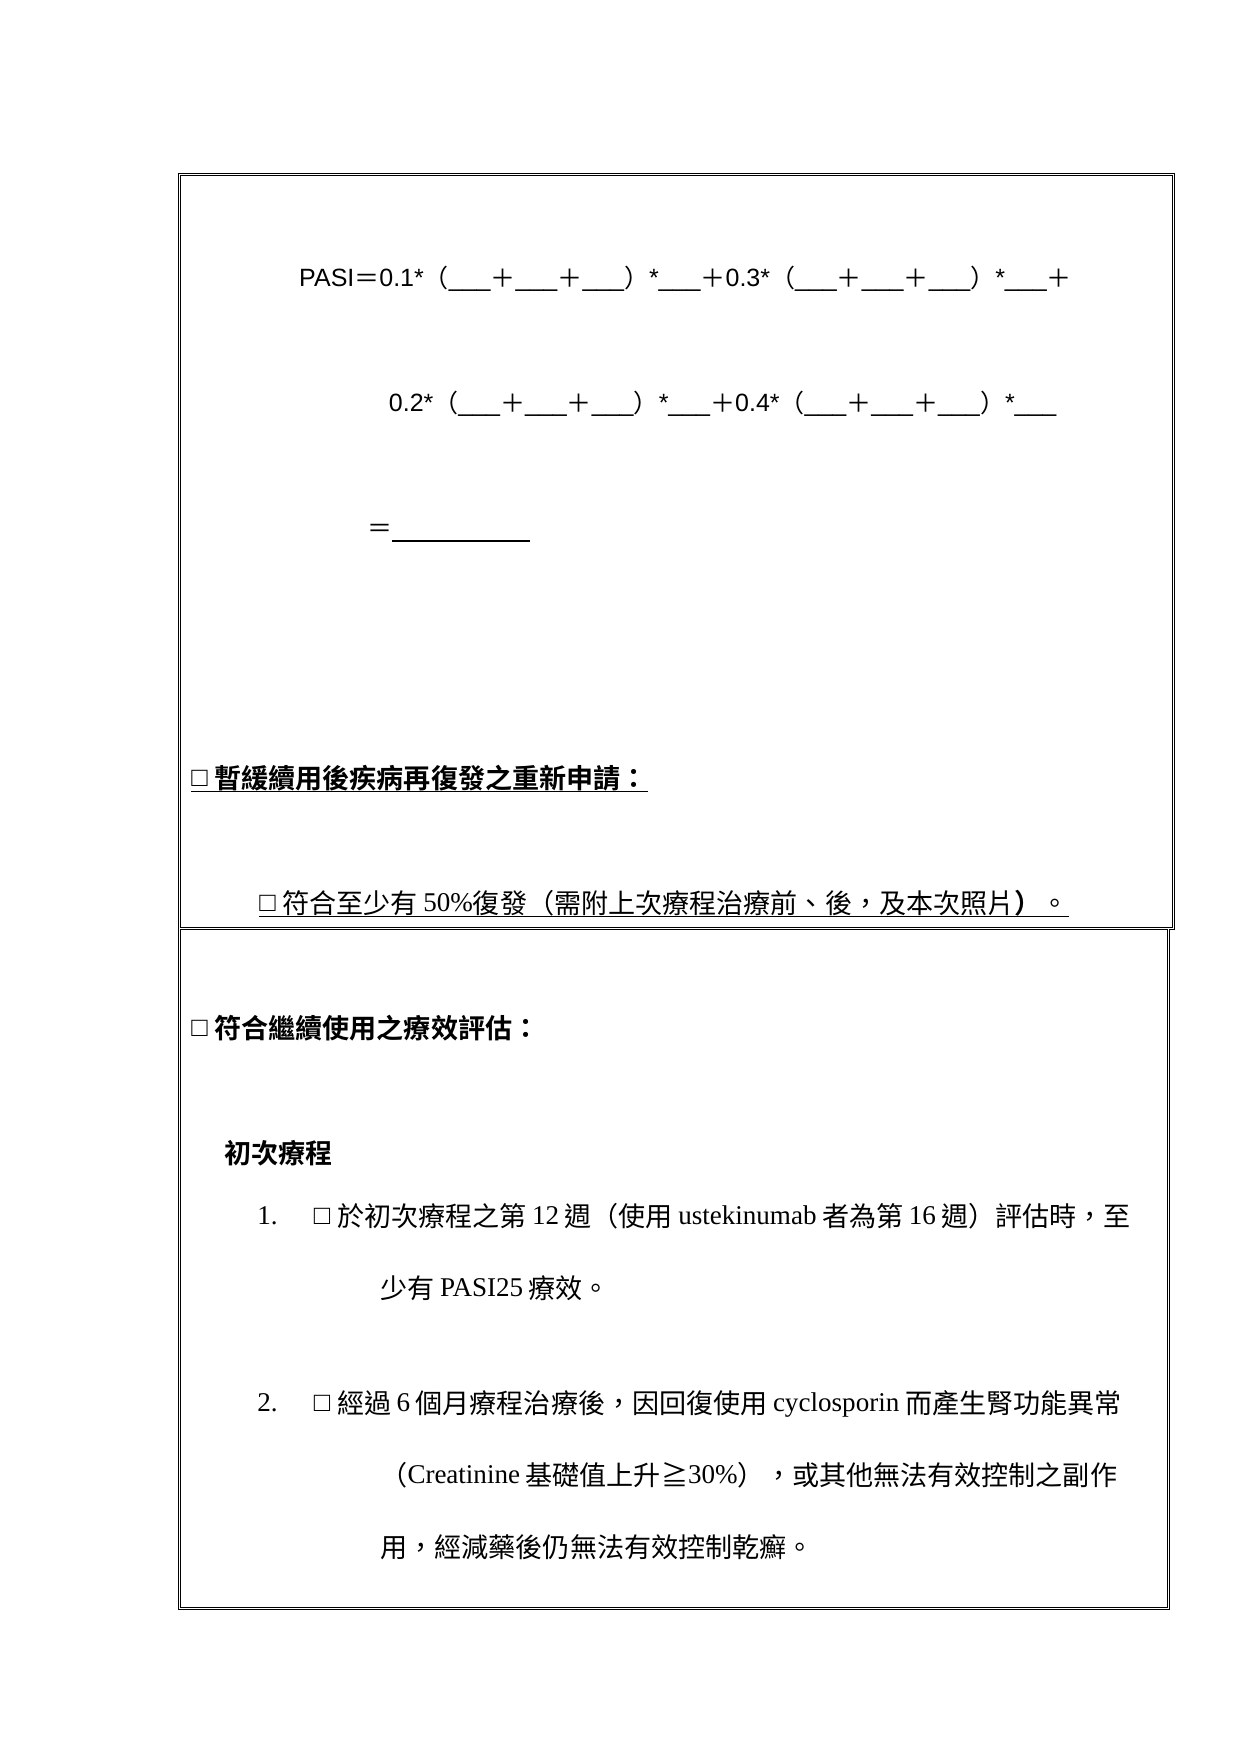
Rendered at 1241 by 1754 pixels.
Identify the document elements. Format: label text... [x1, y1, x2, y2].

table_header □ 符合經系統性治療無效，或因醫療因素而無法接受其他系統性治療之慢性紅皮症乾癬：（定義請參照給付規定） □ 符合範圍≧75%體表面積，且病史超過1年。 □ 符合以cyclosporin足量（5mg/kg/d，除非有明顯不良反應）治療6個月以上，停藥未滿3個月即復發到PASI＞10或體表面積＞30（需經皮膚科醫師評估）。 □ 符合以methotrexate及acitretin治療無效（目前未達PASI或BSA申請標準者，需同時附治療前後資料）。 患者體重: _____ kg □ 乾癬面積暨嚴重度指數〔Psoriasis Area Severity Index（PASI）〕≧10 (不適用PASI測定如膿疱性乾癬，則以範圍 ≧10%體表面積)。 PASI＝0.1*（___＋___＋___）*___＋0.3*（___＋___＋___）*___＋ 0.2*（___＋___＋___）*___＋0.4*（___＋___＋___）*___ ＝ □ 暫緩續用後疾病再復發之重新申請： □ 符合至少有50%復發（需附上次療程治療前、後，及本次照片）。 [181, 176, 1172, 927]
table_cell □ 符合繼續使用之療效評估： 初次療程 □ 於初次療程之第12週（使用ustekinumab者為第16週）評估時，至少有PASI25療效。 □ 經過6個月療程治療後，因回復使用cyclosporin而產生腎功能異常（Creatinine基礎值上升≧30%），或其他無法有效控制之副作用，經減藥後仍無法有效控制乾癬。 重複療程 □ 再次申請時，符合下列條件之一： □ 與初次治療前之療效達PASI50； □ 暫緩續用後至少有50%復發（需附上次療程治療前、後及本次照片）。 □ 上次治療至今病歷影本(至多附6個月)，以及申請日期之臨床照片。 上次申請之生物製劑使用時間及使用劑量： [181, 930, 1167, 1607]
